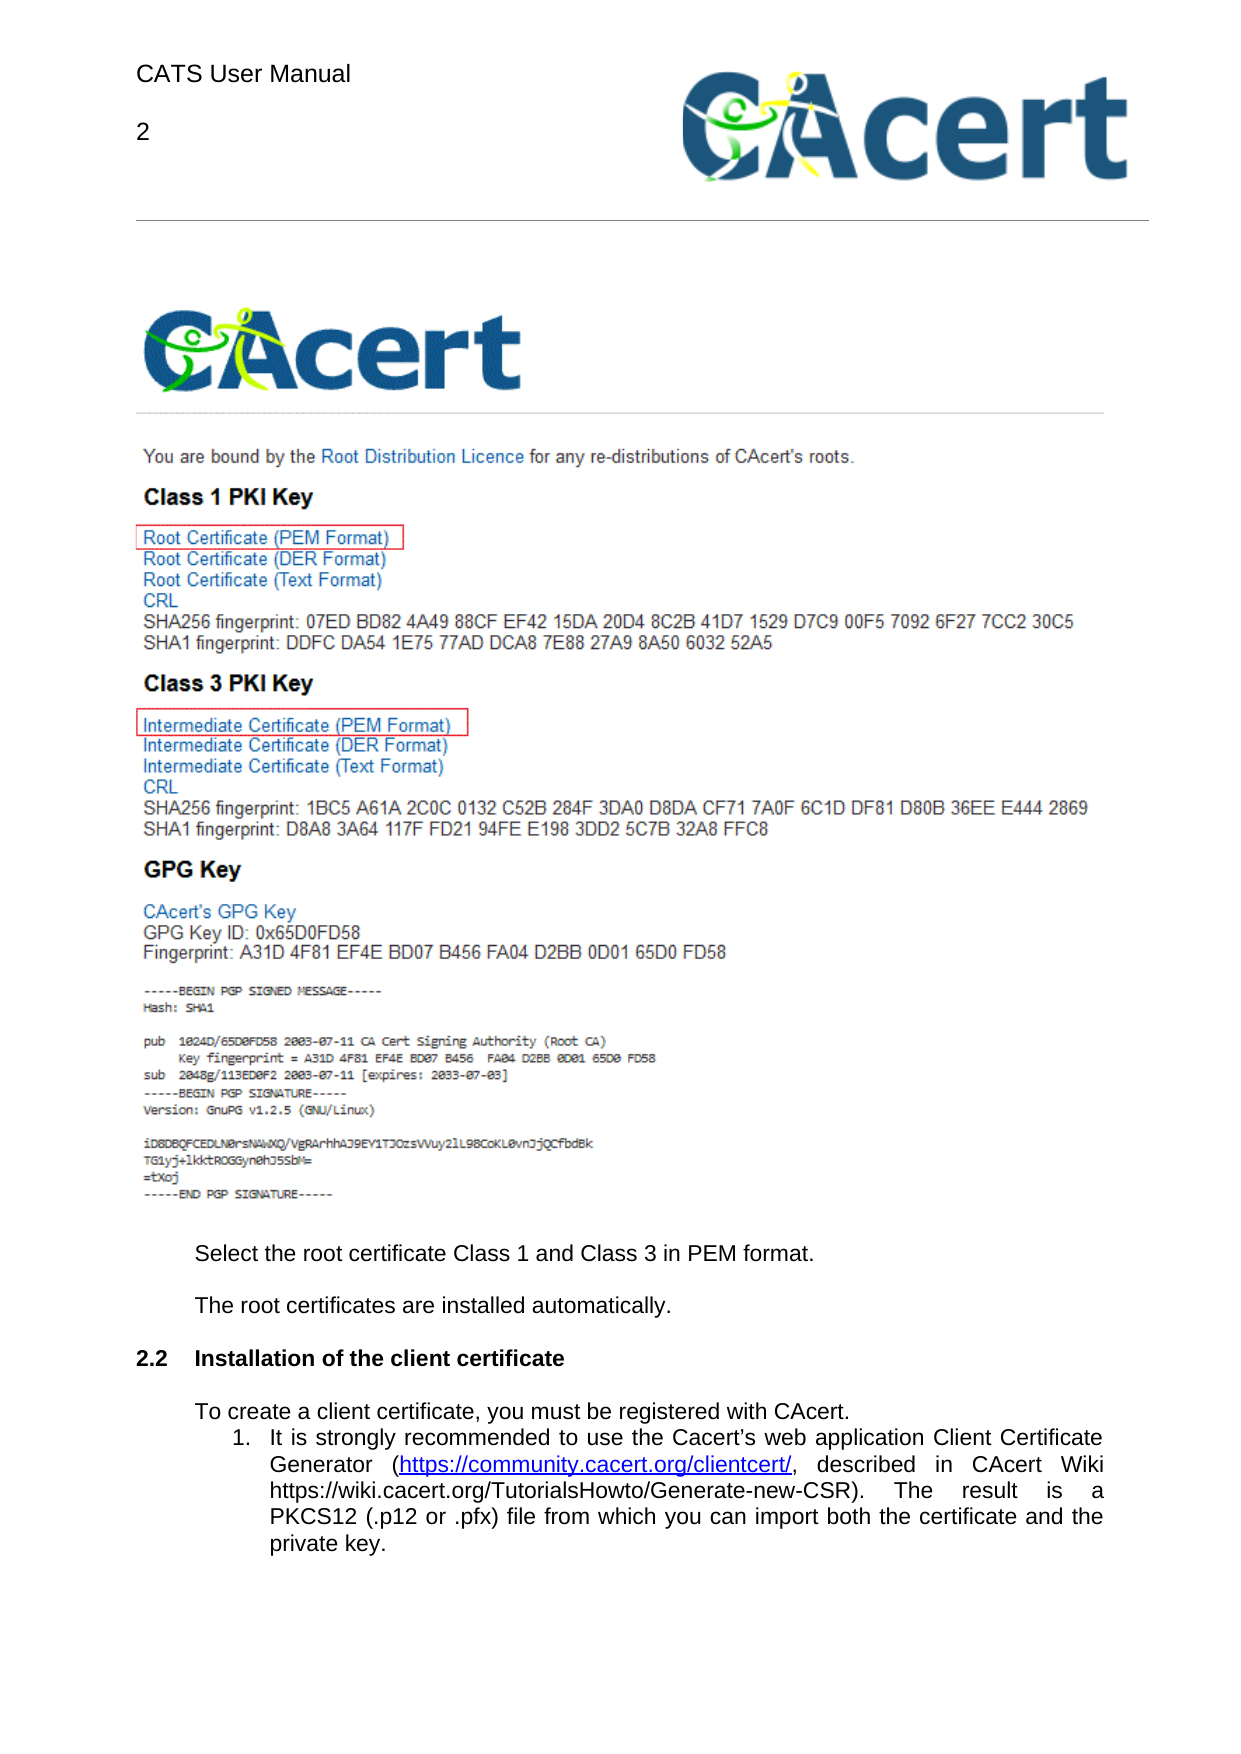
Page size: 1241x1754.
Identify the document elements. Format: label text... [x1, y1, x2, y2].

picture [135, 295, 1105, 1214]
text The root certificates are installed automatically. [194, 1292, 1104, 1319]
picture [682, 71, 1128, 182]
text 2.2 Installation of the client certificate [136, 1345, 1104, 1371]
text Select the root certificate Class 1 and Class 3 in PEM format. [194, 1240, 1104, 1266]
list It is strongly recommended to use the Cacert’s web application Client Certificate Generator (https://community.cacert.org/clientcert/, described in CAcert Wiki https://wiki.cacert.org/TutorialsHowto/Generate-new-CSR). The result is a PKCS12 (.p12 or .pfx) file from which you can import both the certificate and the private key. [232, 1424, 1104, 1556]
text To create a client certificate, you must be registered with CAcert. [194, 1398, 1104, 1424]
